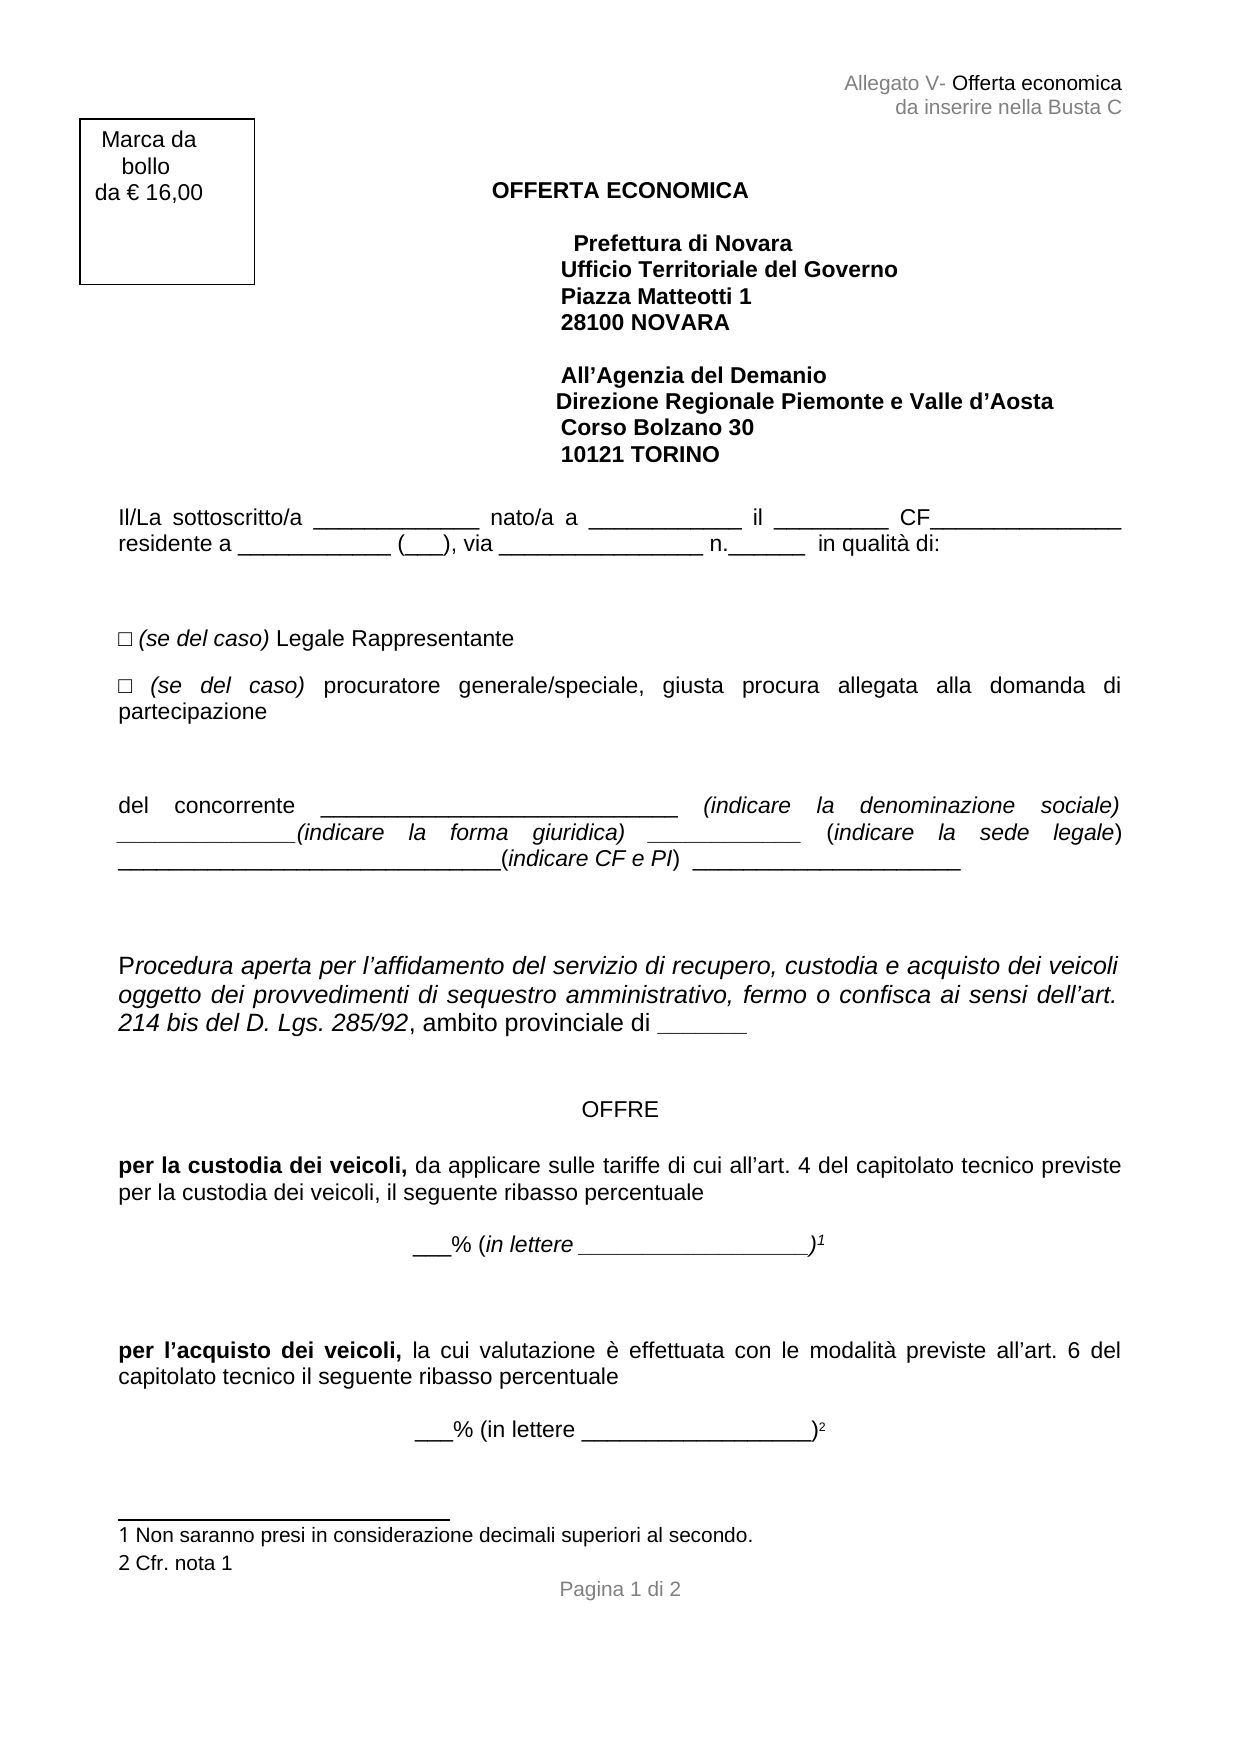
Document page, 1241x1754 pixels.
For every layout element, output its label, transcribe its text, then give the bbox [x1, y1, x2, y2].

text □ (se del caso) procuratore generale/speciale, giusta procura allegata alla domanda di partecipazione [118, 672, 1122, 724]
text All’Agenzia del Demanio [561, 362, 1122, 388]
text Cfr. nota 1 [118, 1548, 1122, 1577]
text Piazza Matteotti 1 [561, 283, 1122, 309]
text Prefettura di Novara [561, 230, 1122, 256]
text OFFERTA ECONOMICA [255, 177, 1122, 203]
text ___% (in lettere __________________) [118, 1231, 1122, 1258]
text □ (se del caso) Legale Rappresentante [118, 624, 1122, 651]
text per l’acquisto dei veicoli, la cui valutazione è effettuata con le modalità previste all’art. 6 del capitolato tecnico il seguente ribasso percentuale [118, 1337, 1122, 1389]
text del concorrente ____________________________ (indicare la denominazione sociale) ______________(indicare la forma giuridica) ____________ (indicare la sede legale) ______________________________(indicare CF e PI) _____________________ [118, 792, 1122, 872]
text 10121 TORINO [487, 441, 1122, 467]
text Non saranno presi in considerazione decimali superiori al secondo. [118, 1520, 1122, 1548]
text per la custodia dei veicoli, da applicare sulle tariffe di cui all’art. 4 del capitolato tecnico previste per la custodia dei veicoli, il seguente ribasso percentuale [118, 1152, 1122, 1205]
text Corso Bolzano 30 [487, 414, 1122, 441]
text OFFRE [118, 1096, 1122, 1122]
text Direzione Regionale Piemonte e Valle d’Aosta [487, 388, 1122, 414]
text Procedura aperta per l’affidamento del servizio di recupero, custodia e acquisto dei veicoli oggetto dei provvedimenti di sequestro amministrativo, fermo o confisca ai sensi dell’art. 214 bis del D. Lgs. 285/92, ambito provinciale di _______ [118, 951, 1122, 1037]
text Ufficio Territoriale del Governo [561, 256, 1122, 283]
text ___% (in lettere __________________) [118, 1416, 1122, 1442]
text Il/La sottoscritto/a _____________ nato/a a ____________ il _________ CF_______________ residente a ____________ (___), via ________________ n.______ in qualità di: [118, 504, 1122, 557]
text 28100 NOVARA [561, 309, 1122, 335]
